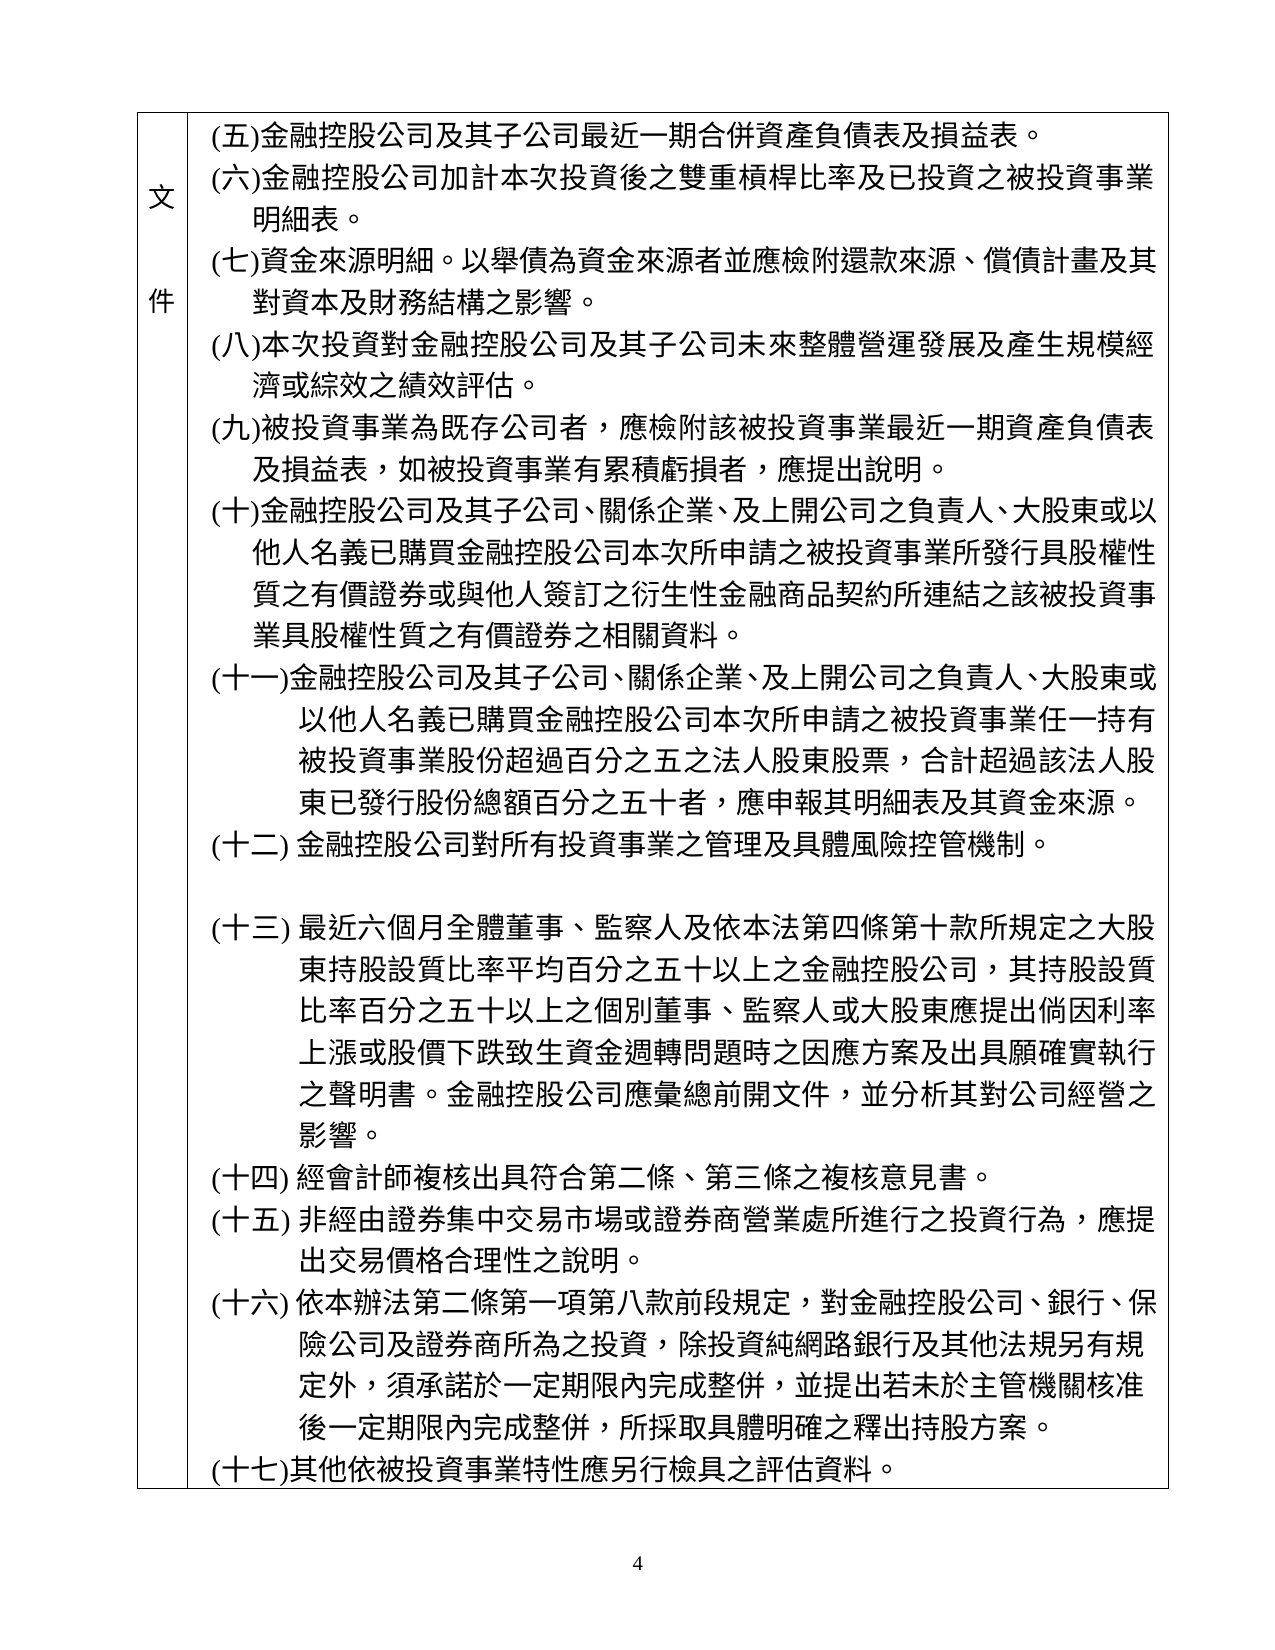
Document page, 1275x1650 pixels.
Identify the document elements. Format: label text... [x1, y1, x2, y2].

table_cell 文 件 [138, 113, 187, 1488]
table_cell (五)金融控股公司及其子公司最近一期合併資產負債表及損益表。 (六)金融控股公司加計本次投資後之雙重槓桿比率及已投資之被投資事業明細表。 (七)資金來源明細。以舉債為資金來源者並應檢附還款來源、償債計畫及其對資本及財務結構之影響。 (八)本次投資對金融控股公司及其子公司未來整體營運發展及產生規模經濟或綜效之績效評估。 (九)被投資事業為既存公司者，應檢附該被投資事業最近一期資產負債表及損益表，如被投資事業有累積虧損者，應提出說明。 (十)金融控股公司及其子公司、關係企業、及上開公司之負責人、大股東或以他人名義已購買金融控股公司本次所申請之被投資事業所發行具股權性質之有價證券或與他人簽訂之衍生性金融商品契約所連結之該被投資事業具股權性質之有價證券之相關資料。 (十一)金融控股公司及其子公司、關係企業、及上開公司之負責人、大股東或以他人名義已購買金融控股公司本次所申請之被投資事業任一持有被投資事業股份超過百分之五之法人股東股票，合計超過該法人股東已發行股份總額百分之五十者，應申報其明細表及其資金來源。 (十二) 金融控股公司對所有投資事業之管理及具體風險控管機制。 (十三) 最近六個月全體董事、監察人及依本法第四條第十款所規定之大股東持股設質比率平均百分之五十以上之金融控股公司，其持股設質比率百分之五十以上之個別董事、監察人或大股東應提出倘因利率上漲或股價下跌致生資金週轉問題時之因應方案及出具願確實執行之聲明書。金融控股公司應彙總前開文件，並分析其對公司經營之影響。 (十四) 經會計師複核出具符合第二條、第三條之複核意見書。 (十五) 非經由證券集中交易市場或證券商營業處所進行之投資行為，應提出交易價格合理性之說明。 (十六) 依本辦法第二條第一項第八款前段規定，對金融控股公司、銀行、保險公司及證券商所為之投資，除投資純網路銀行及其他法規另有規定外，須承諾於一定期限內完成整併，並提出若未於主管機關核准後一定期限內完成整併，所採取具體明確之釋出持股方案。 (十七)其他依被投資事業特性應另行檢具之評估資料。 [188, 113, 1168, 1488]
